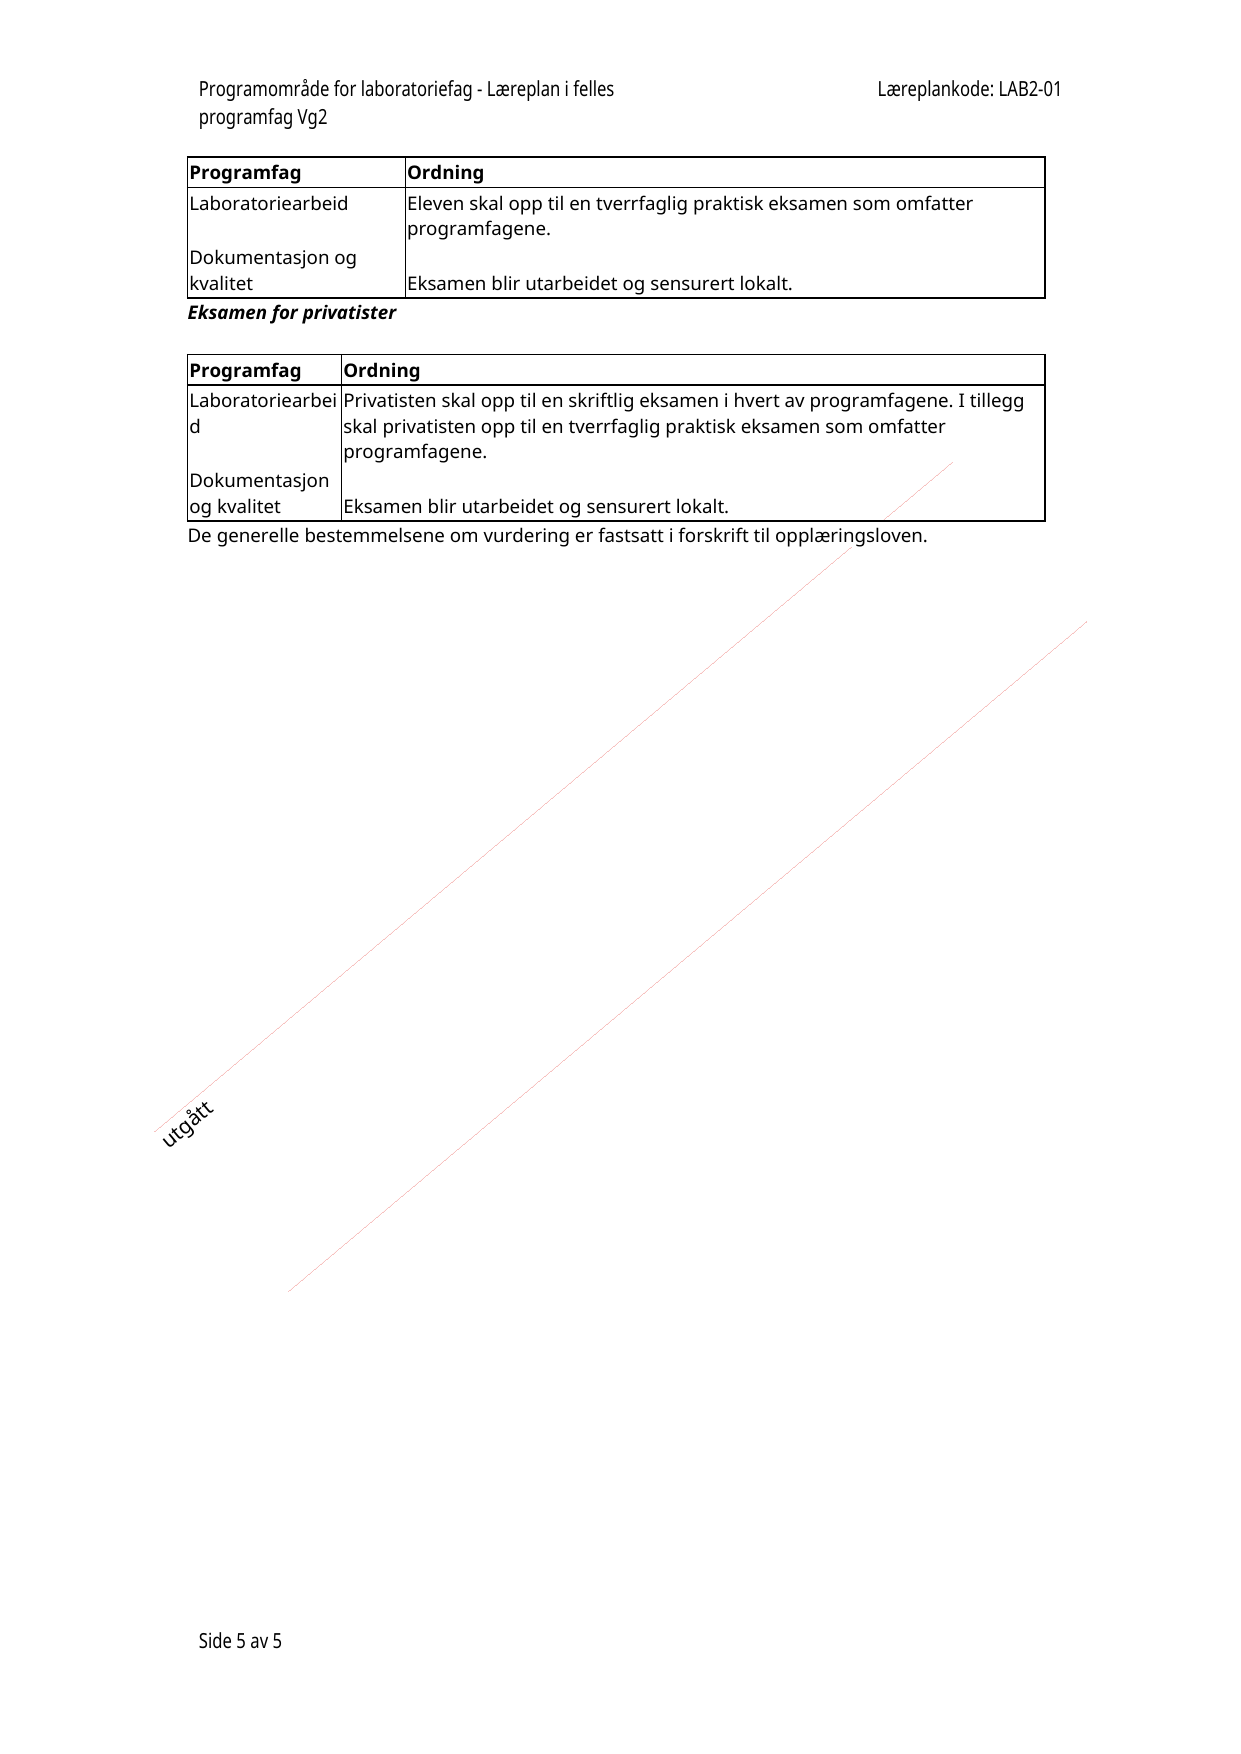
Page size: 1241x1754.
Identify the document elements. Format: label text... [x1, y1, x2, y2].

text Eksamen for privatister [403, 299, 1053, 324]
text De generelle bestemmelsene om vurdering er fastsatt i forskrift til opplæringsloven. [928, 522, 1053, 547]
